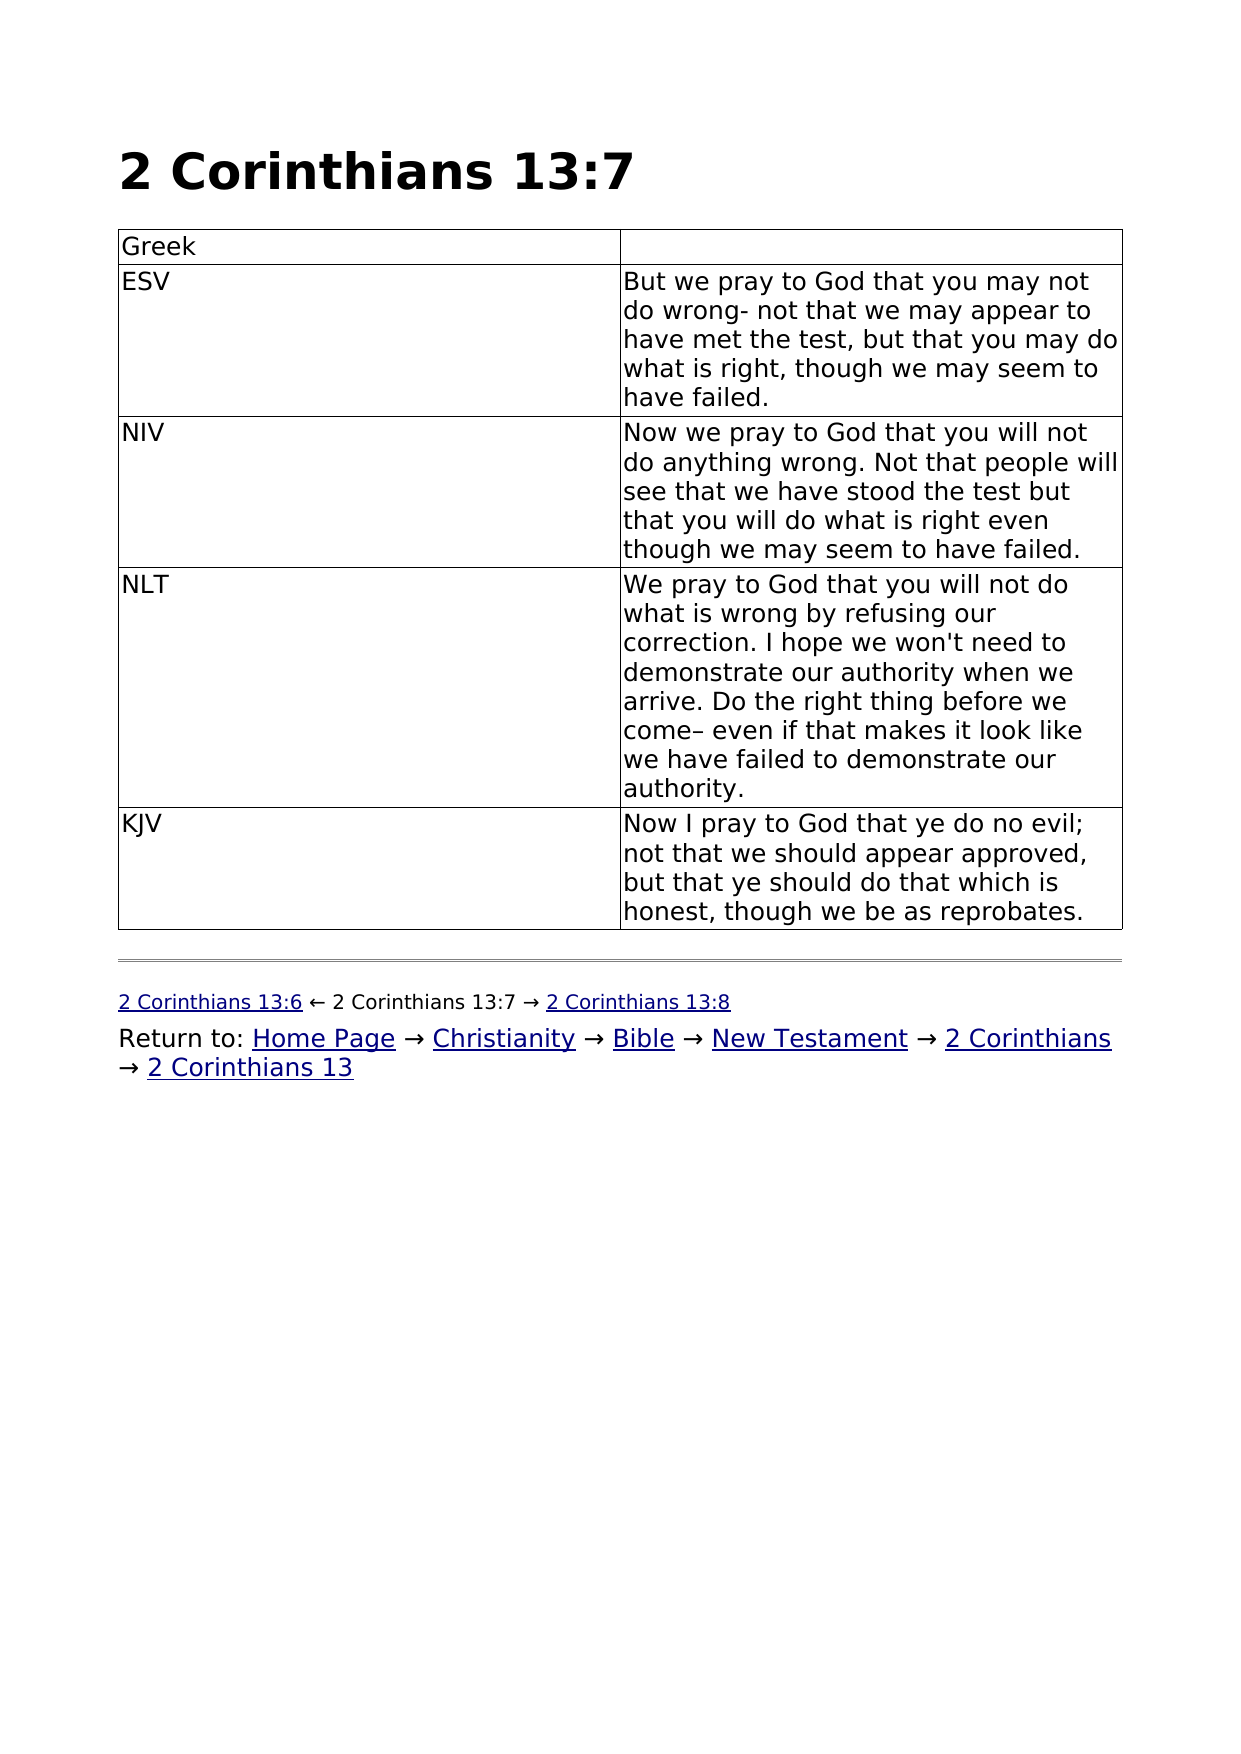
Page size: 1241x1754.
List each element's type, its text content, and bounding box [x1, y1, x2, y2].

subtitle 2 Corinthians 13:7 [118, 143, 1122, 201]
table_cell NIV [119, 417, 620, 567]
table_header [621, 230, 1122, 264]
table_cell Now we pray to God that you will not do anything wrong. Not that people will see that we have stood the test but that you will do what is right even though we may seem to have failed. [621, 417, 1122, 567]
table_cell NLT [119, 568, 620, 807]
text 2 Corinthians 13:6 ← 2 Corinthians 13:7 → 2 Corinthians 13:8 [118, 990, 1122, 1024]
table_cell ESV [119, 265, 620, 416]
text Return to: Home Page → Christianity → Bible → New Testament → 2 Corinthians → 2 Corinthians 13 [118, 1024, 1122, 1083]
table_cell But we pray to God that you may not do wrong- not that we may appear to have met the test, but that you may do what is right, though we may seem to have failed. [621, 265, 1122, 416]
table_cell Now I pray to God that ye do no evil; not that we should appear approved, but that ye should do that which is honest, though we be as reprobates. [621, 808, 1122, 929]
table_cell We pray to God that you will not do what is wrong by refusing our correction. I hope we won't need to demonstrate our authority when we arrive. Do the right thing before we come– even if that makes it look like we have failed to demonstrate our authority. [621, 568, 1122, 807]
table_header Greek [119, 230, 620, 264]
table_cell KJV [119, 808, 620, 929]
